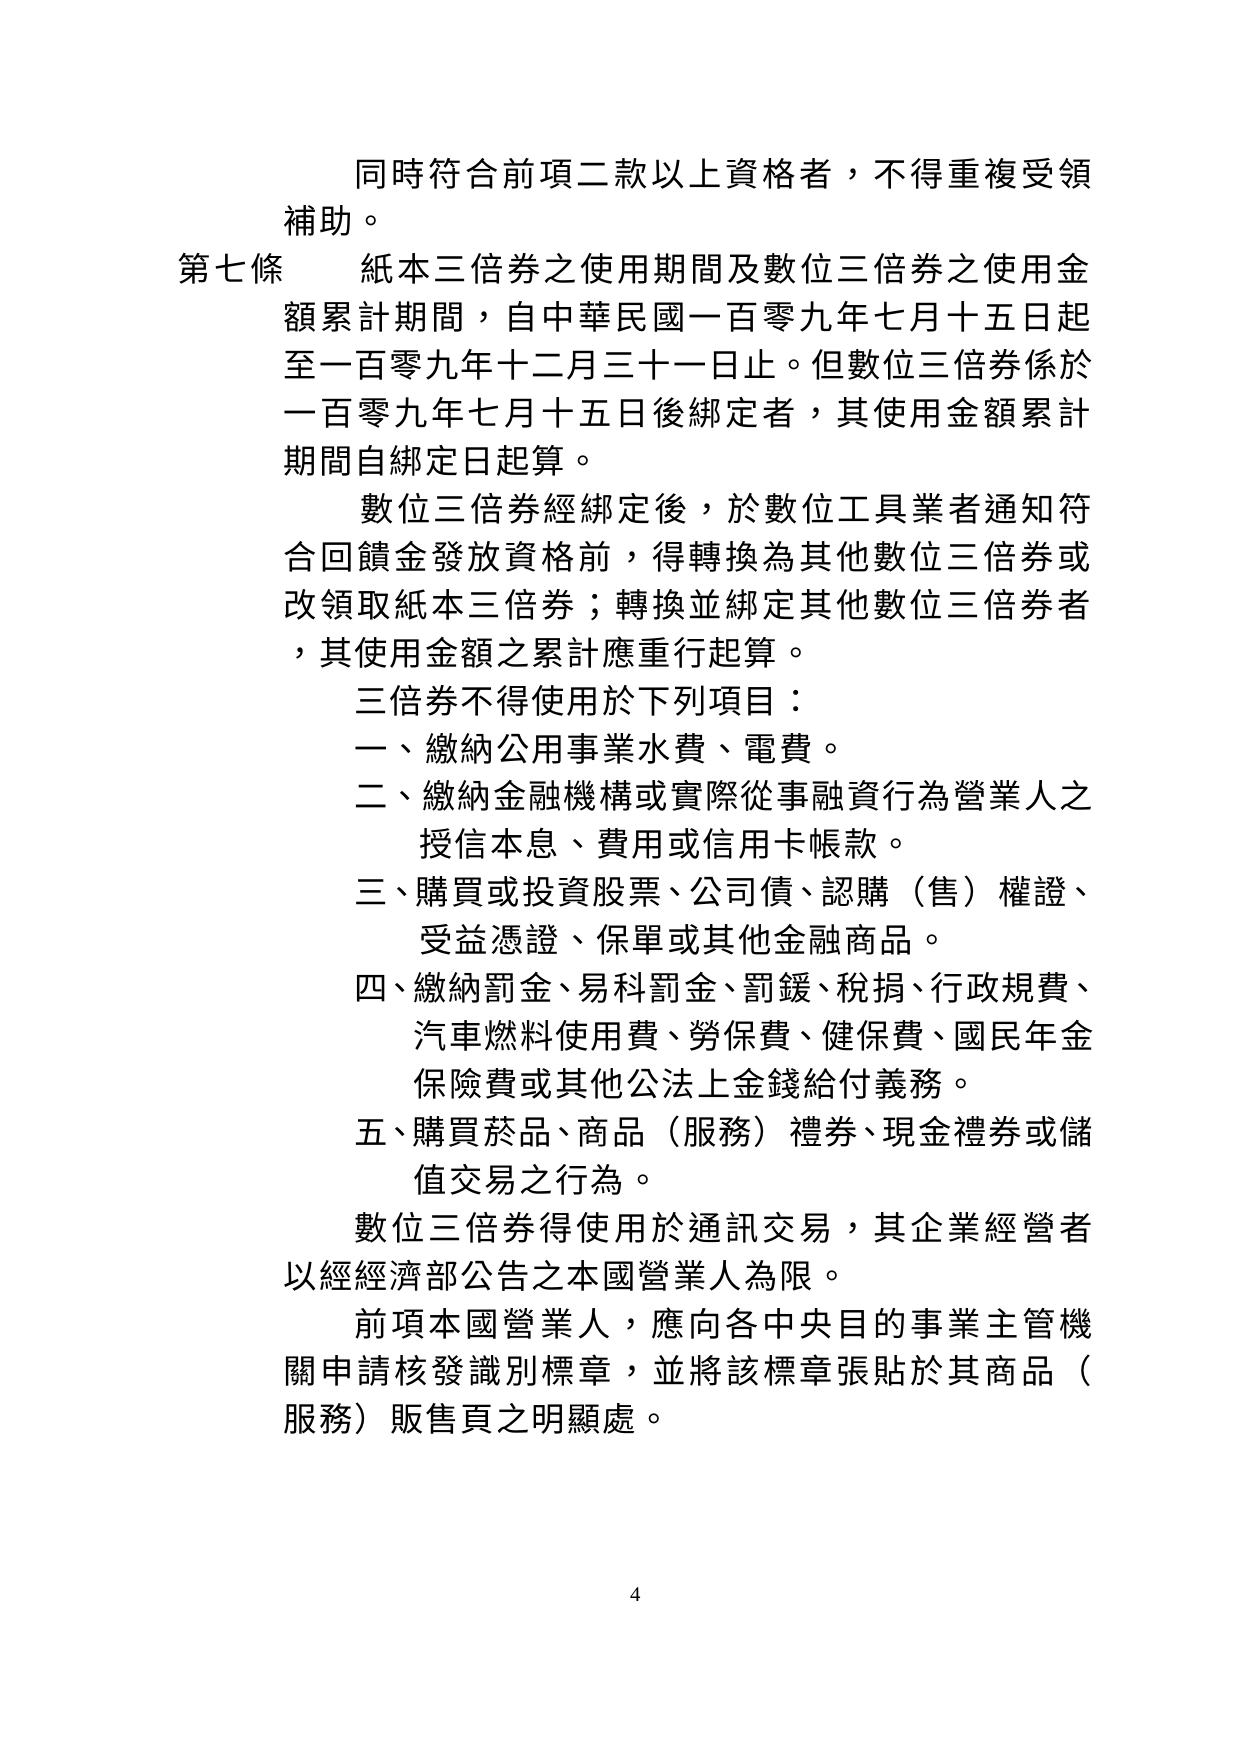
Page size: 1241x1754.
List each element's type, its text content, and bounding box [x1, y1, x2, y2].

text 同時符合前項二款以上資格者，不得重複受領補助。 [283, 148, 1093, 243]
text 四、繳納罰金、易科罰金、罰鍰、稅捐、行政規費、汽車燃料使用費、勞保費、健保費、國民年金保險費或其他公法上金錢給付義務。 [354, 962, 1093, 1106]
text 二、繳納金融機構或實際從事融資行為營業人之授信本息、費用或信用卡帳款。 [354, 771, 1093, 866]
text 數位三倍券經綁定後，於數位工具業者通知符合回饋金發放資格前，得轉換為其他數位三倍券或改領取紙本三倍券；轉換並綁定其他數位三倍券者，其使用金額之累計應重行起算。 [283, 483, 1093, 675]
text 三倍券不得使用於下列項目： [177, 675, 1093, 723]
text 五、購買菸品、商品（服務）禮券、現金禮券或儲值交易之行為。 [354, 1106, 1093, 1202]
text 第七條 紙本三倍券之使用期間及數位三倍券之使用金額累計期間，自中華民國一百零九年七月十五日起至一百零九年十二月三十一日止。但數位三倍券係於一百零九年七月十五日後綁定者，其使用金額累計期間自綁定日起算。 [177, 243, 1093, 483]
text 一、繳納公用事業水費、電費。 [354, 723, 1093, 771]
text 前項本國營業人，應向各中央目的事業主管機關申請核發識別標章，並將該標章張貼於其商品（服務）販售頁之明顯處。 [283, 1298, 1093, 1441]
text 數位三倍券得使用於通訊交易，其企業經營者以經經濟部公告之本國營業人為限。 [283, 1202, 1093, 1298]
text 三、購買或投資股票、公司債、認購（售）權證、受益憑證、保單或其他金融商品。 [354, 866, 1093, 962]
